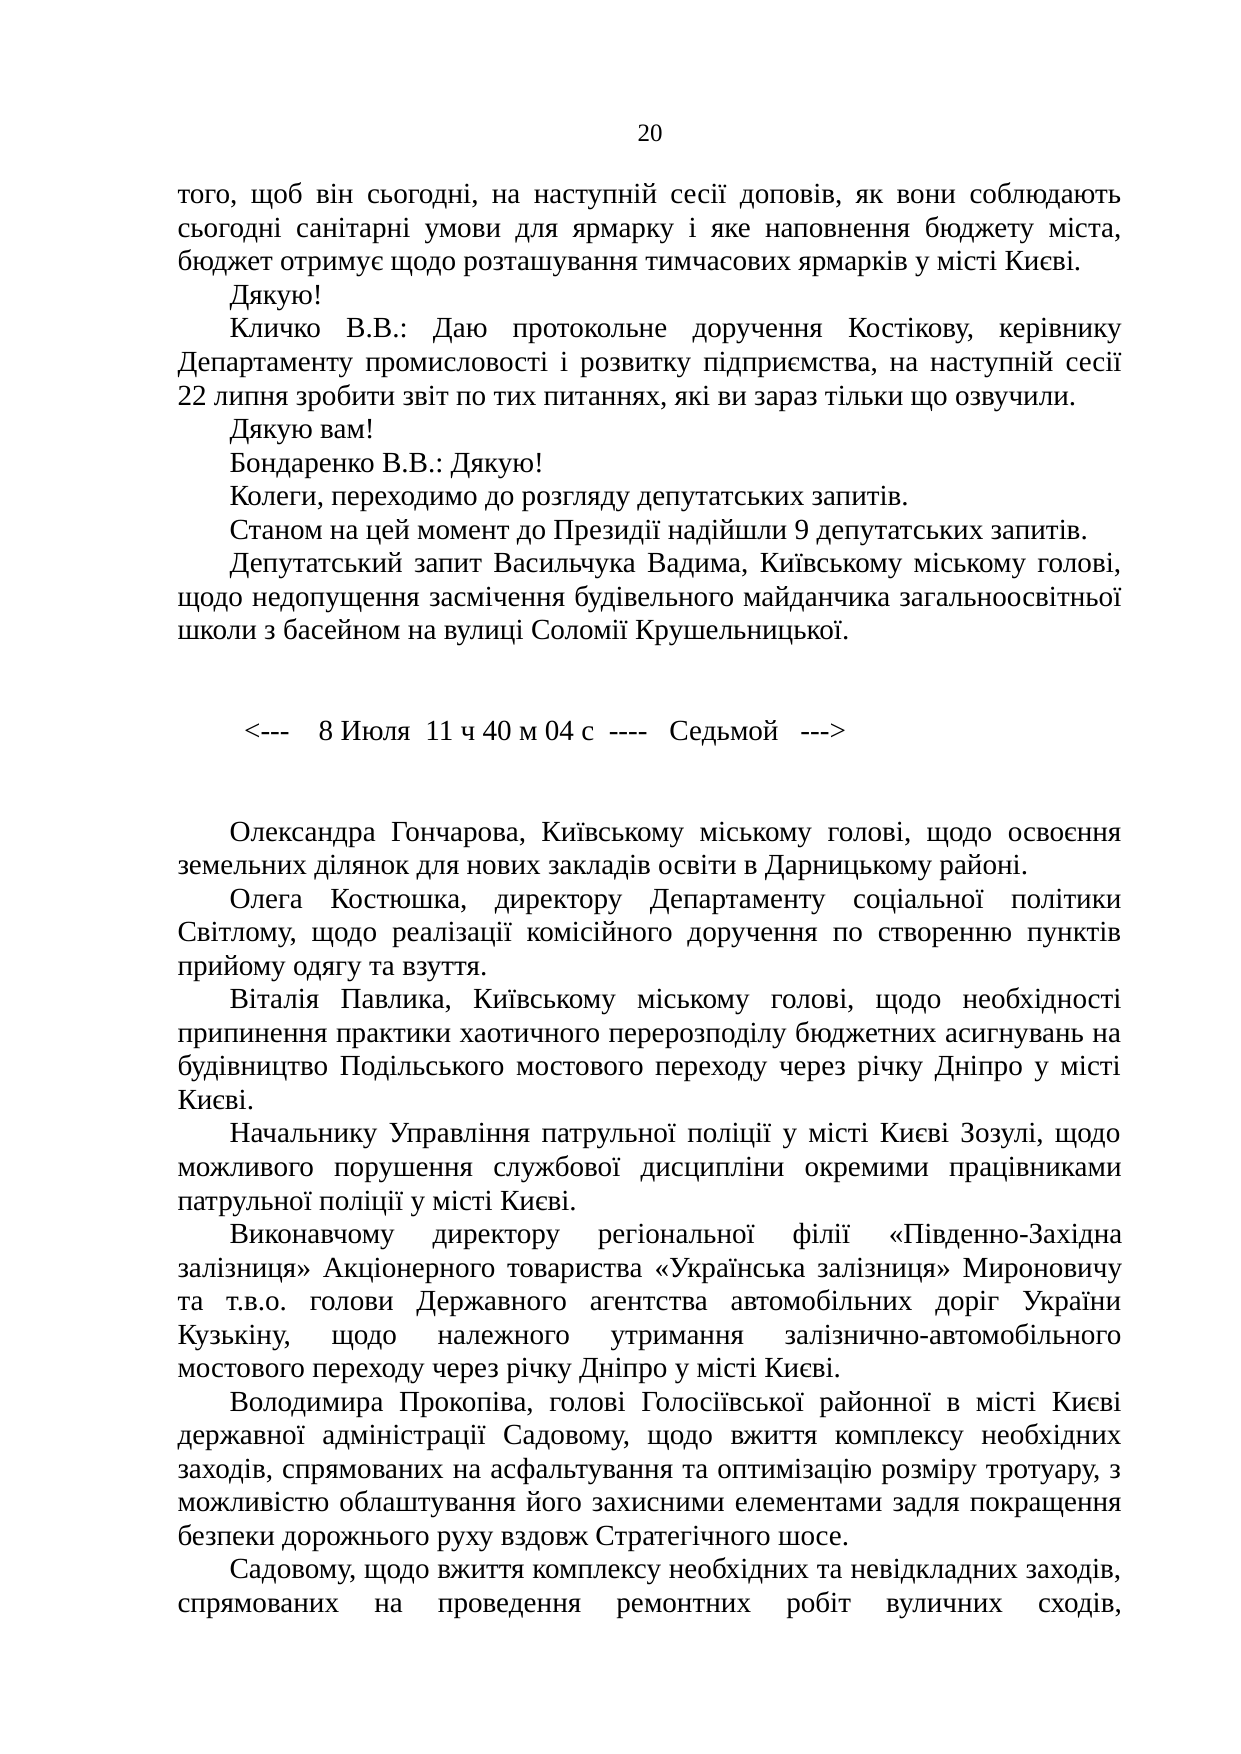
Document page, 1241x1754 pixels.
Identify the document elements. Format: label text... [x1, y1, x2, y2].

text Колеги, переходимо до розгляду депутатських запитів. [177, 478, 1122, 512]
text Дякую вам! [177, 411, 1122, 445]
text Кличко В.В.: Даю протокольне доручення Костікову, керівнику Департаменту промисловості і розвитку підприємства, на наступній сесії 22 липня зробити звіт по тих питаннях, які ви зараз тільки що озвучили. [177, 311, 1122, 411]
text Олега Костюшка, директору Департаменту соціальної політики Світлому, щодо реалізації комісійного доручення по створенню пунктів прийому одягу та взуття. [177, 881, 1122, 981]
text Володимира Прокопіва, голові Голосіївської районної в місті Києві державної адміністрації Садовому, щодо вжиття комплексу необхідних заходів, спрямованих на асфальтування та оптимізацію розміру тротуару, з можливістю облаштування його захисними елементами задля покращення безпеки дорожнього руху вздовж Стратегічного шосе. [177, 1384, 1122, 1552]
text Садовому, щодо вжиття комплексу необхідних та невідкладних заходів, спрямованих на проведення ремонтних робіт вуличних сходів, [177, 1552, 1122, 1619]
text Начальнику Управління патрульної поліції у місті Києві Зозулі, щодо можливого порушення службової дисципліни окремими працівниками патрульної поліції у місті Києві. [177, 1116, 1122, 1216]
text Депутатський запит Васильчука Вадима, Київському міському голові, щодо недопущення засмічення будівельного майданчика загальноосвітньої школи з басейном на вулиці Соломії Крушельницької. [177, 545, 1122, 646]
text <--- 8 Июля 11 ч 40 м 04 с ---- Седьмой ---> [177, 713, 1122, 747]
text Дякую! [177, 277, 1122, 311]
text Олександра Гончарова, Київському міському голові, щодо освоєння земельних ділянок для нових закладів освіти в Дарницькому районі. [177, 814, 1122, 881]
text Віталія Павлика, Київському міському голові, щодо необхідності припинення практики хаотичного перерозподілу бюджетних асигнувань на будівництво Подільського мостового переходу через річку Дніпро у місті Києві. [177, 981, 1122, 1116]
text Станом на цей момент до Президії надійшли 9 депутатських запитів. [177, 512, 1122, 545]
text Виконавчому директору регіональної філії «Південно-Західна залізниця» Акціонерного товариства «Українська залізниця» Мироновичу та т.в.о. голови Державного агентства автомобільних доріг України Кузькіну, щодо належного утримання залізнично-автомобільного мостового переходу через річку Дніпро у місті Києві. [177, 1216, 1122, 1384]
text Бондаренко В.В.: Дякую! [177, 445, 1122, 478]
text того, щоб він сьогодні, на наступній сесії доповів, як вони соблюдають сьогодні санітарні умови для ярмарку і яке наповнення бюджету міста, бюджет отримує щодо розташування тимчасових ярмарків у місті Києві. [177, 176, 1122, 277]
